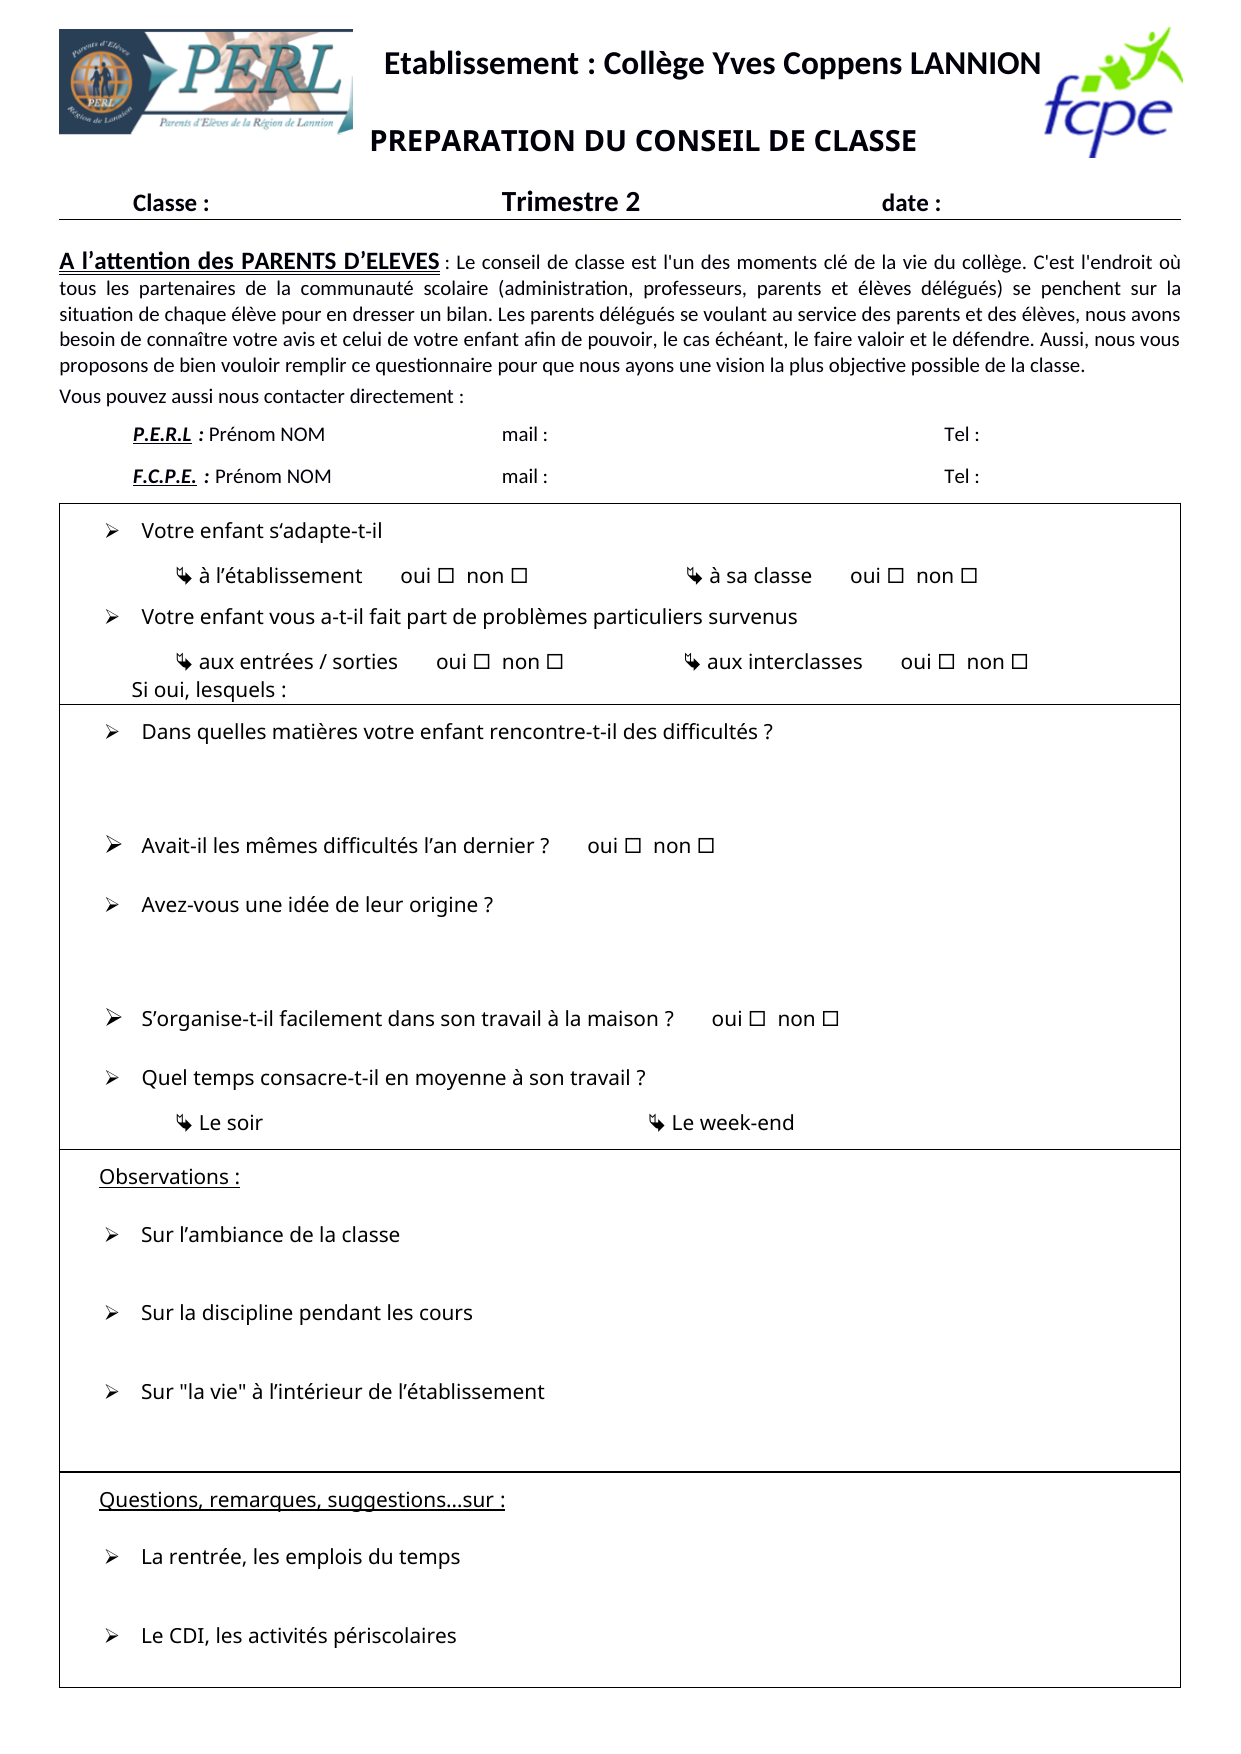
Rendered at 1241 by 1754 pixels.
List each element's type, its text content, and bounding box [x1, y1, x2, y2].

table_cell Dans quelles matières votre enfant rencontre-t-il des difficultés ? Avait-il les mêmes difficultés l’an dernier ? oui  non  Avez-vous une idée de leur origine ? S’organise-t-il facilement dans son travail à la maison ? oui  non  Quel temps consacre-t-il en moyenne à son travail ?  Le soir  Le week-end [60, 705, 1180, 1149]
picture [1043, 27, 1183, 158]
text F.C.P.E. : Prénom NOM mail : Tel : [59, 459, 1181, 490]
text Vous pouvez aussi nous contacter directement : [59, 383, 1181, 409]
table_cell Observations : Sur l’ambiance de la classe Sur la discipline pendant les cours Sur "la vie" à l’intérieur de l’établissement [60, 1150, 1180, 1471]
text PREPARATION DU CONSEIL DE CLASSE [369, 120, 1181, 159]
table_header Votre enfant s‘adapte-t-il  à l’établissement oui  non   à sa classe oui  non  Votre enfant vous a-t-il fait part de problèmes particuliers survenus  aux entrées / sorties oui  non   aux interclasses oui  non  Si oui, lesquels : [60, 504, 1180, 704]
text P.E.R.L : Prénom NOM mail : Tel : [59, 421, 1181, 447]
text Classe : Trimestre 2 date : [59, 183, 1181, 219]
text Etablissement : Collège Yves Coppens LANNION [384, 42, 1043, 83]
text A l’attention des PARENTS D’ELEVES : Le conseil de classe est l'un des moments clé de la vie du collège. C'est l'endroit où tous les partenaires de la communauté scolaire (administration, professeurs, parents et élèves délégués) se penchent sur la situation de chaque élève pour en dresser un bilan. Les parents délégués se voulant au service des parents et des élèves, nous avons besoin de connaître votre avis et celui de votre enfant afin de pouvoir, le cas échéant, le faire valoir et le défendre. Aussi, nous vous proposons de bien vouloir remplir ce questionnaire pour que nous ayons une vision la plus objective possible de la classe. [59, 245, 1181, 377]
picture [59, 29, 353, 135]
table_cell Questions, remarques, suggestions…sur : La rentrée, les emplois du temps Le CDI, les activités périscolaires Le poids des cartables (pouvez-vous l’évaluer ?), l’utilisation des casiers La restauration, les locaux et autres remarques [60, 1473, 1180, 1687]
